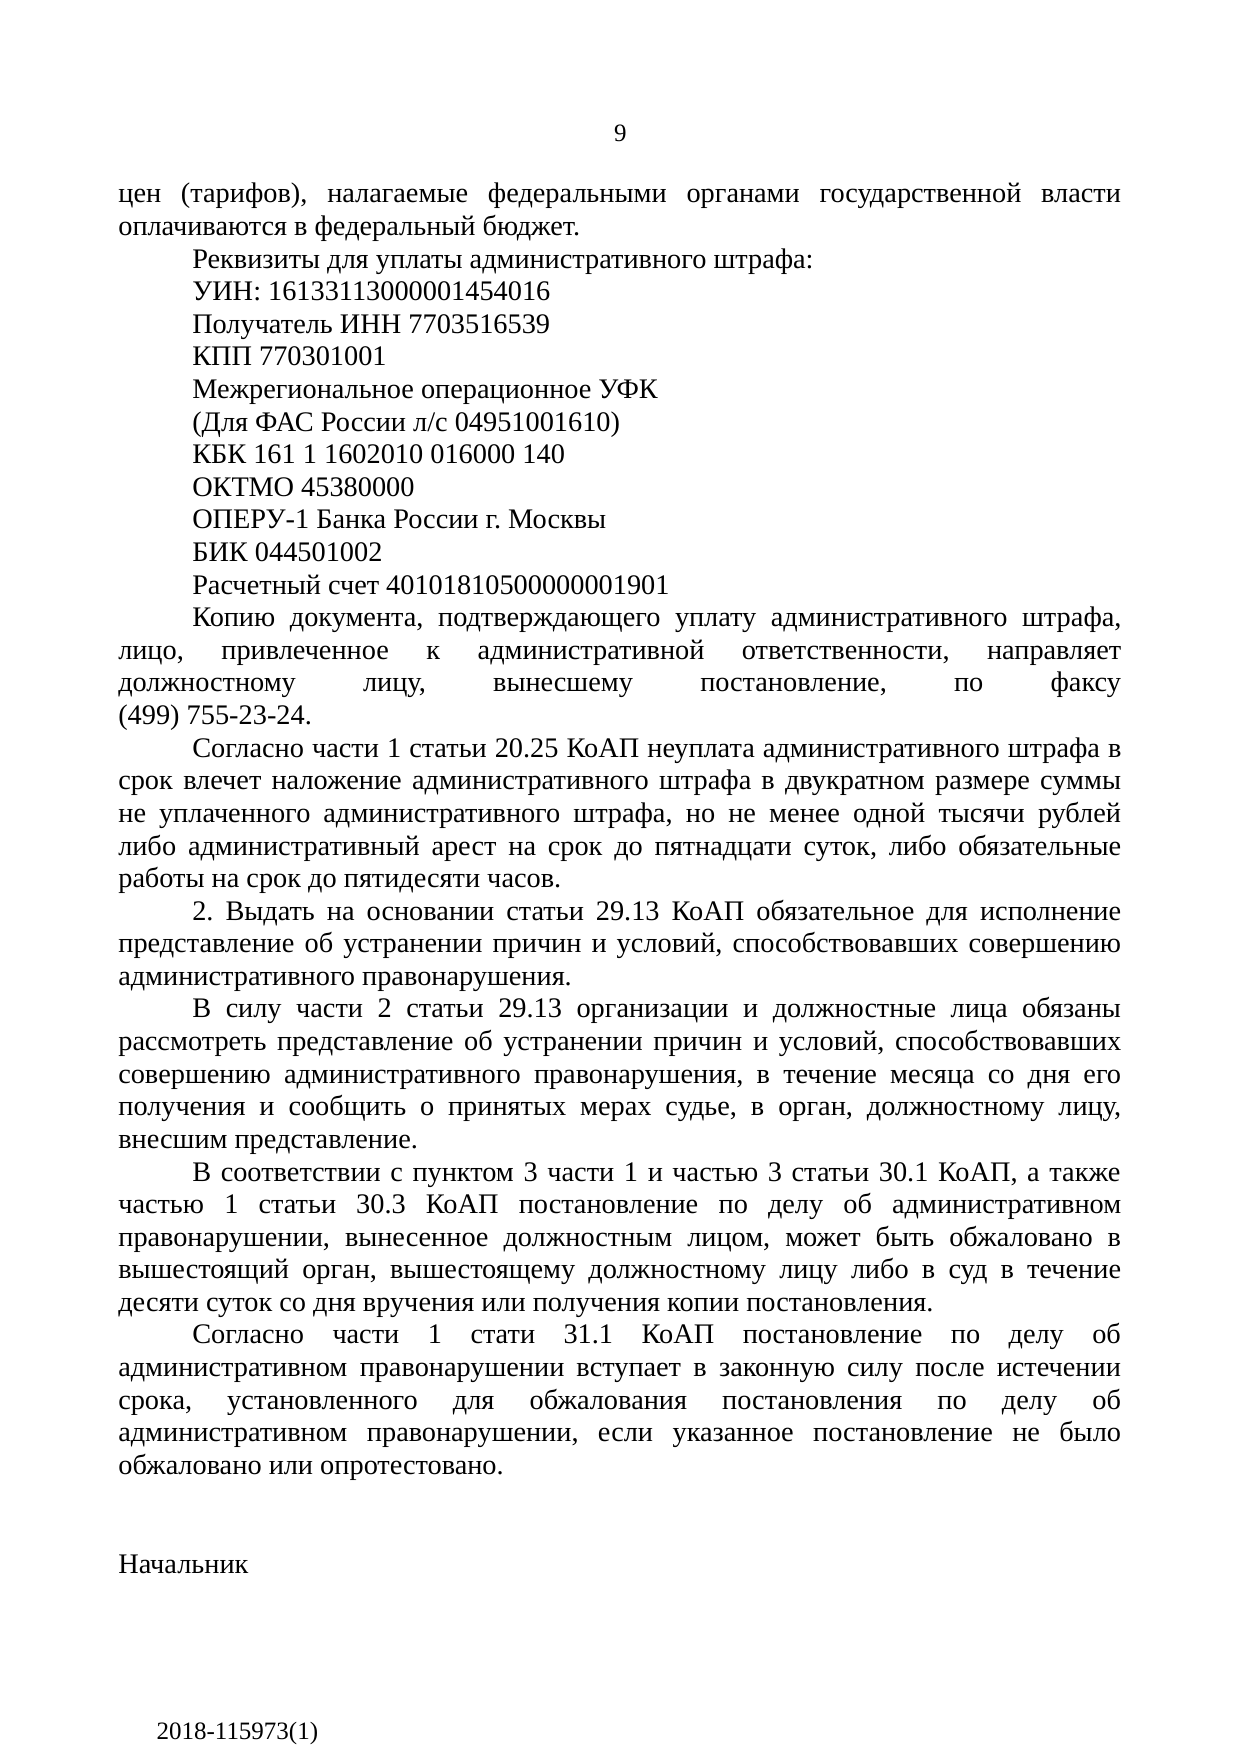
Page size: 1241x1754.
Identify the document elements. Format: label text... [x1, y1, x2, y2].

text Согласно части 1 статьи 20.25 КоАП неуплата административного штрафа в срок влечет наложение административного штрафа в двукратном размере суммы не уплаченного административного штрафа, но не менее одной тысячи рублей либо административный арест на срок до пятнадцати суток, либо обязательные работы на срок до пятидесяти часов. [118, 731, 1122, 894]
text Реквизиты для уплаты административного штрафа: [118, 242, 1122, 274]
text Копию документа, подтверждающего уплату административного штрафа, лицо, привлеченное к административной ответственности, направляет должностному лицу, вынесшему постановление, по факсу (499) 755-23-24. [118, 600, 1122, 731]
text КПП 770301001 [118, 339, 1122, 372]
text В соответствии с пунктом 3 части 1 и частью 3 статьи 30.1 КоАП, а также частью 1 статьи 30.3 КоАП постановление по делу об административном правонарушении, вынесенное должностным лицом, может быть обжаловано в вышестоящий орган, вышестоящему должностному лицу либо в суд в течение десяти суток со дня вручения или получения копии постановления. [118, 1154, 1122, 1317]
text Получатель ИНН 7703516539 [118, 307, 1122, 339]
text цен (тарифов), налагаемые федеральными органами государственной власти оплачиваются в федеральный бюджет. [118, 176, 1122, 242]
text 2. Выдать на основании статьи 29.13 КоАП обязательное для исполнение представление об устранении причин и условий, способствовавших совершению административного правонарушения. [118, 894, 1122, 991]
text ОКТМО 45380000 [118, 470, 1122, 502]
text Начальник [118, 1547, 1122, 1579]
text КБК 161 1 1602010 016000 140 [118, 437, 1122, 470]
text В силу части 2 статьи 29.13 организации и должностные лица обязаны рассмотреть представление об устранении причин и условий, способствовавших совершению административного правонарушения, в течение месяца со дня его получения и сообщить о принятых мерах судье, в орган, должностному лицу, внесшим представление. [118, 991, 1122, 1154]
text БИК 044501002 [118, 535, 1122, 568]
text (Для ФАС России л/с 04951001610) [118, 404, 1122, 437]
text Межрегиональное операционное УФК [118, 372, 1122, 404]
text Расчетный счет 40101810500000001901 [118, 568, 1122, 600]
text ОПЕРУ-1 Банка России г. Москвы [118, 502, 1122, 535]
text УИН: 16133113000001454016 [118, 274, 1122, 307]
text Согласно части 1 стати 31.1 КоАП постановление по делу об административном правонарушении вступает в законную силу после истечении срока, установленного для обжалования постановления по делу об административном правонарушении, если указанное постановление не было обжаловано или опротестовано. [118, 1317, 1122, 1481]
